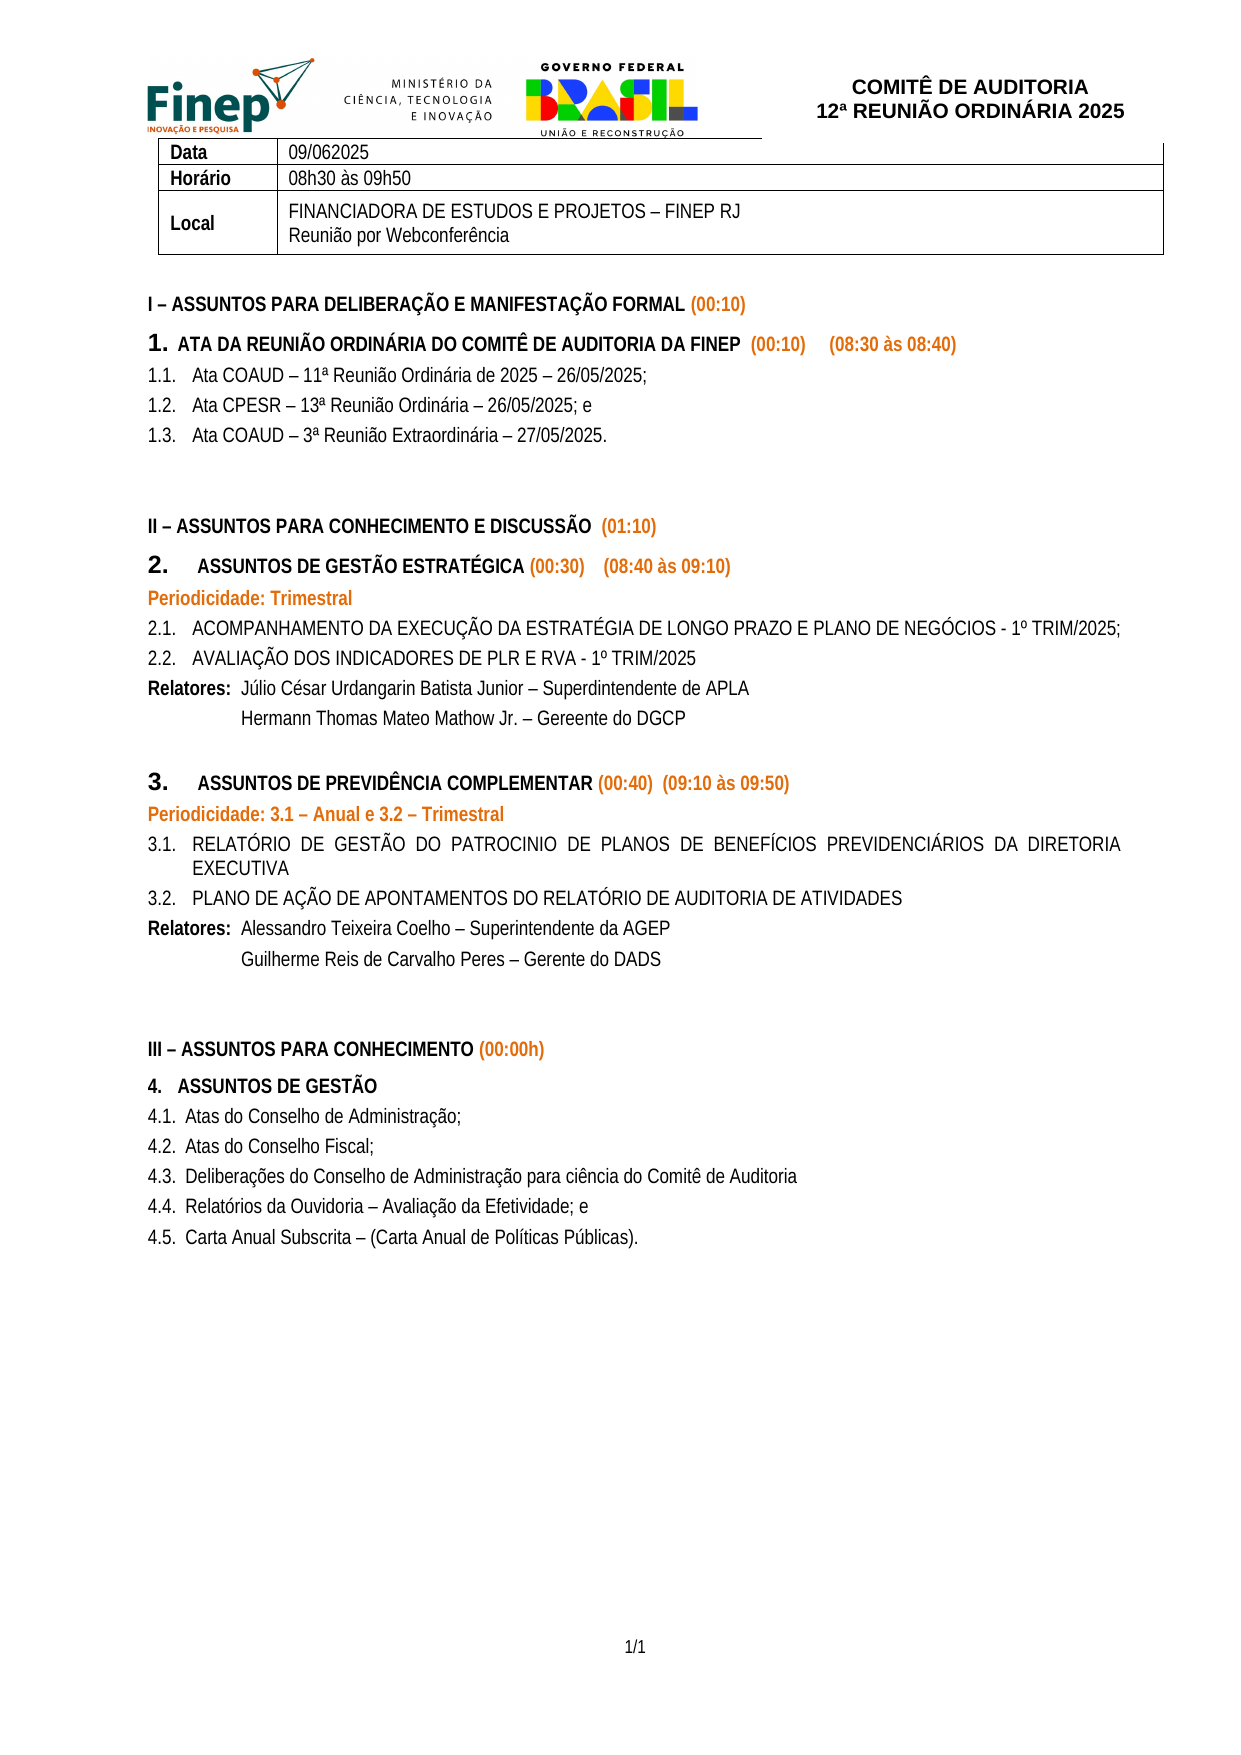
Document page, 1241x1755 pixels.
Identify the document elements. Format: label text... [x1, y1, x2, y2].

text Hermann Thomas Mateo Mathow Jr. – Gereente do DGCP [148, 706, 1122, 730]
list Ata CPESR – 13ª Reunião Ordinária – 26/05/2025; e [148, 393, 1122, 417]
list AVALIAÇÃO DOS INDICADORES DE PLR E RVA - 1º TRIM/2025 [148, 646, 1122, 670]
text Relatores: Júlio César Urdangarin Batista Junior – Superdintendente de APLA [148, 676, 1122, 700]
list ASSUNTOS DE GESTÃO [148, 1073, 1122, 1097]
text III – ASSUNTOS PARA CONHECIMENTO (00:00h) [148, 1037, 1122, 1061]
table_cell 08h30 às 09h50 [278, 165, 1163, 190]
list Relatórios da Ouvidoria – Avaliação da Efetividade; e [148, 1194, 1122, 1218]
list Atas do Conselho Fiscal; [148, 1134, 1122, 1158]
table_header 09/062025 [278, 139, 1163, 164]
list Carta Anual Subscrita – (Carta Anual de Políticas Públicas). [148, 1224, 1122, 1248]
list Ata COAUD – 11ª Reunião Ordinária de 2025 – 26/05/2025; [148, 363, 1122, 387]
text Guilherme Reis de Carvalho Peres – Gerente do DADS [148, 946, 1122, 970]
list ACOMPANHAMENTO DA EXECUÇÃO DA ESTRATÉGIA DE LONGO PRAZO E PLANO DE NEGÓCIOS - 1º TRIM/2025; [148, 616, 1122, 639]
list ASSUNTOS DE GESTÃO ESTRATÉGICA (00:30) (08:40 às 09:10) [148, 550, 1122, 579]
list ATA DA REUNIÃO ORDINÁRIA DO COMITÊ DE AUDITORIA DA FINEP (00:10) (08:30 às 08:40) [148, 328, 1122, 357]
table_header Data [159, 139, 277, 164]
table_cell FINANCIADORA DE ESTUDOS E PROJETOS – FINEP RJ Reunião por Webconferência [278, 191, 1163, 254]
list PLANO DE AÇÃO DE APONTAMENTOS DO RELATÓRIO DE AUDITORIA DE ATIVIDADES [148, 886, 1122, 910]
list RELATÓRIO DE GESTÃO DO PATROCINIO DE PLANOS DE BENEFÍCIOS PREVIDENCIÁRIOS DA DIRETORIA EXECUTIVA [148, 832, 1122, 880]
text II – ASSUNTOS PARA CONHECIMENTO E DISCUSSÃO (01:10) [148, 514, 1122, 538]
list Periodicidade: 3.1 – Anual e 3.2 – Trimestral [148, 802, 1122, 826]
list Atas do Conselho de Administração; [148, 1104, 1122, 1128]
table_cell Horário [159, 165, 277, 190]
list Deliberações do Conselho de Administração para ciência do Comitê de Auditoria [148, 1164, 1122, 1188]
text Relatores: Alessandro Teixeira Coelho – Superintendente da AGEP [148, 916, 1122, 940]
text I – ASSUNTOS PARA DELIBERAÇÃO E MANIFESTAÇÃO FORMAL (00:10) [148, 291, 1122, 315]
table_cell Local [159, 191, 277, 254]
list Periodicidade: Trimestral [148, 585, 1122, 609]
list Ata COAUD – 3ª Reunião Extraordinária – 27/05/2025. [148, 423, 1122, 447]
list ASSUNTOS DE PREVIDÊNCIA COMPLEMENTAR (00:40) (09:10 às 09:50) [148, 767, 1122, 795]
